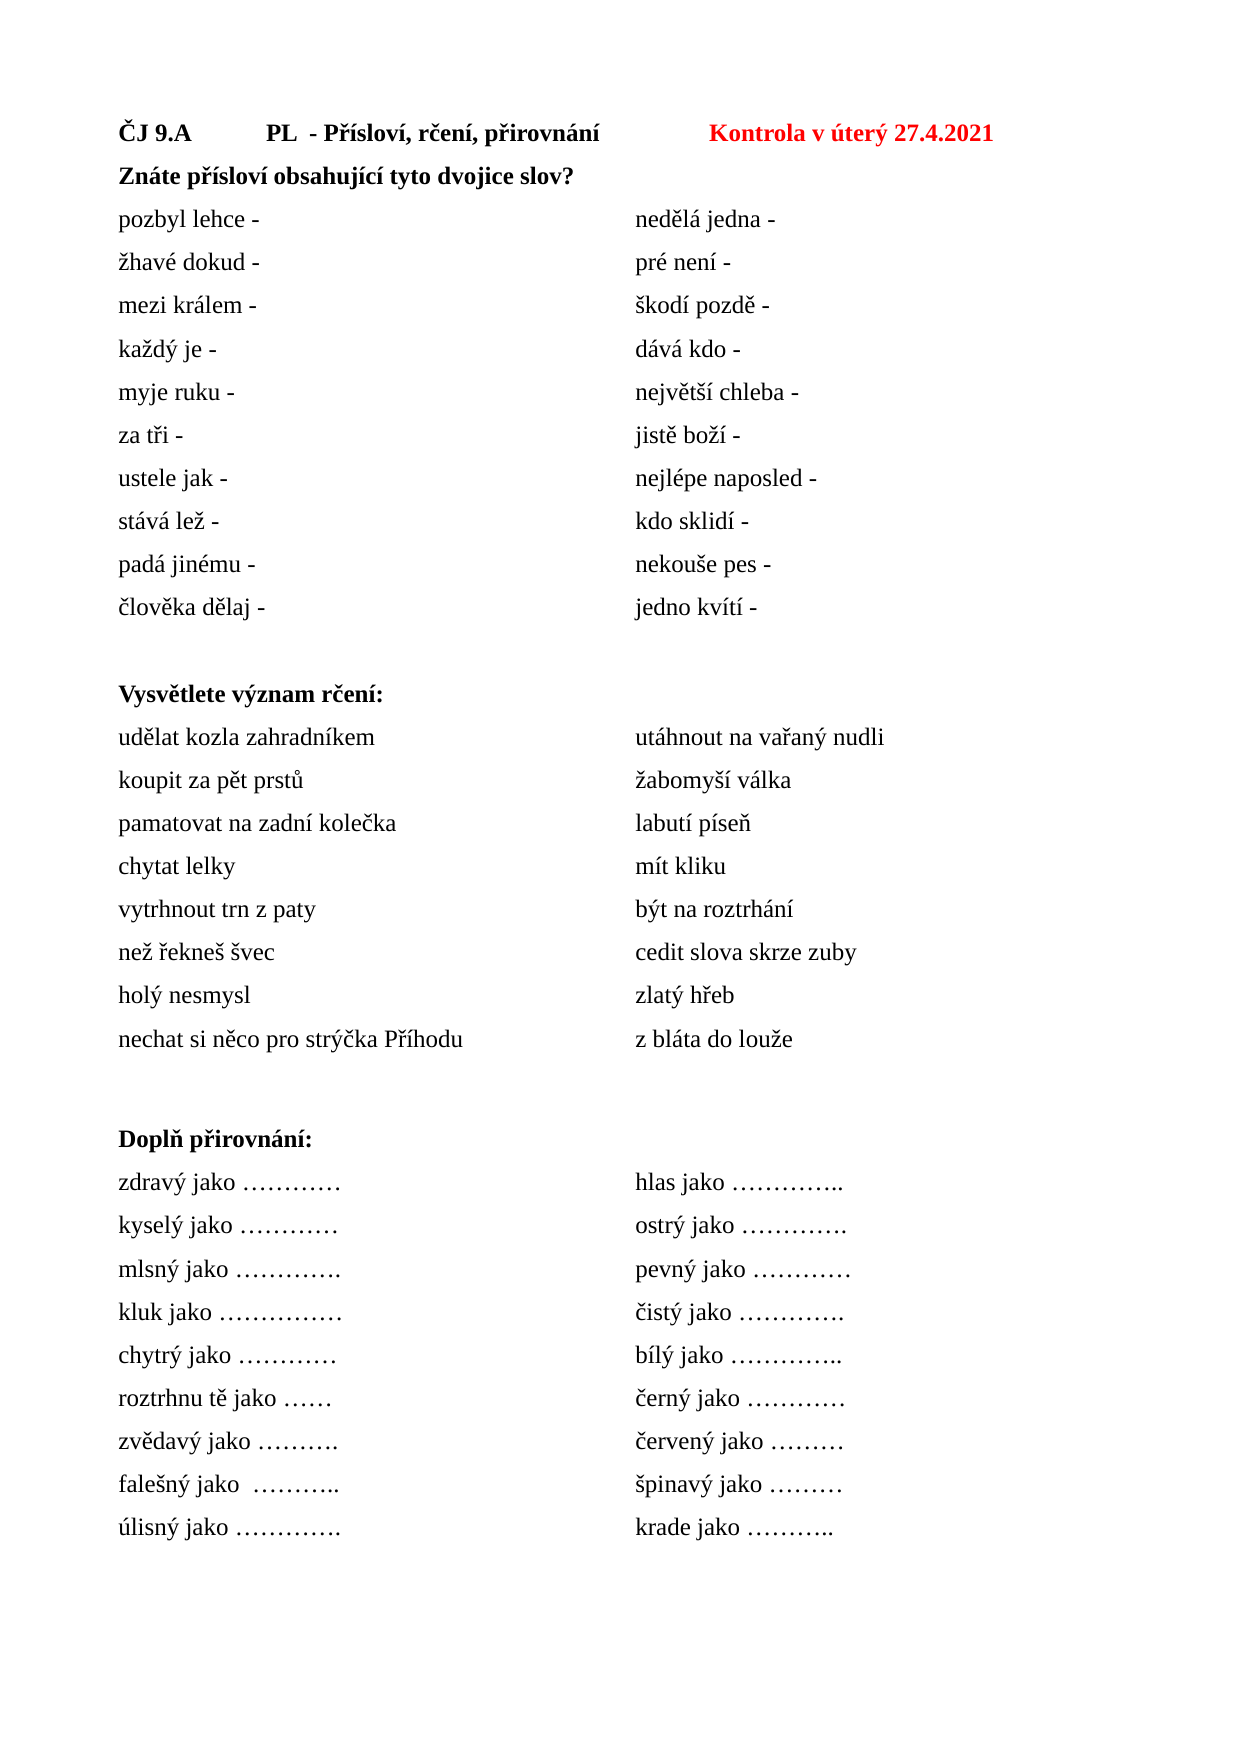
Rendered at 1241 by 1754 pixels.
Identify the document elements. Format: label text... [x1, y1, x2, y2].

text udělat kozla zahradníkem utáhnout na vařaný nudli [118, 722, 1122, 751]
text Doplň přirovnání: [118, 1124, 1122, 1153]
text padá jinému - nekouše pes - [118, 549, 1122, 578]
text mlsný jako …………. pevný jako ………… [118, 1254, 1122, 1282]
text zdravý jako ………… hlas jako ………….. [118, 1167, 1122, 1196]
text kluk jako …………… čistý jako …………. [118, 1297, 1122, 1326]
text úlisný jako …………. krade jako ……….. [118, 1512, 1122, 1541]
text chytrý jako ………… bílý jako ………….. [118, 1340, 1122, 1369]
text Znáte přísloví obsahující tyto dvojice slov? [118, 161, 1122, 190]
text ustele jak - nejlépe naposled - [118, 463, 1122, 492]
text žhavé dokud - pré není - [118, 247, 1122, 276]
text kyselý jako ………… ostrý jako …………. [118, 1211, 1122, 1239]
text pozbyl lehce - nedělá jedna - [118, 204, 1122, 233]
text člověka dělaj - jedno kvítí - [118, 592, 1122, 621]
text pamatovat na zadní kolečka labutí píseň [118, 808, 1122, 837]
text mezi králem - škodí pozdě - [118, 291, 1122, 319]
text ČJ 9.A PL - Přísloví, rčení, přirovnání Kontrola v úterý 27.4.2021 [118, 118, 1122, 147]
text holý nesmysl zlatý hřeb [118, 981, 1122, 1009]
text roztrhnu tě jako …… černý jako ………… [118, 1383, 1122, 1412]
text zvědavý jako ………. červený jako ……… [118, 1426, 1122, 1455]
text nechat si něco pro strýčka Příhodu z bláta do louže [118, 1024, 1122, 1052]
text myje ruku - největší chleba - [118, 377, 1122, 406]
text falešný jako ……….. špinavý jako ……… [118, 1469, 1122, 1498]
text chytat lelky mít kliku [118, 851, 1122, 880]
text než řekneš švec cedit slova skrze zuby [118, 937, 1122, 966]
text stává lež - kdo sklidí - [118, 506, 1122, 535]
text každý je - dává kdo - [118, 334, 1122, 362]
text Vysvětlete význam rčení: [118, 679, 1122, 707]
text za tři - jistě boží - [118, 420, 1122, 449]
text vytrhnout trn z paty být na roztrhání [118, 894, 1122, 923]
text koupit za pět prstů žabomyší válka [118, 765, 1122, 794]
